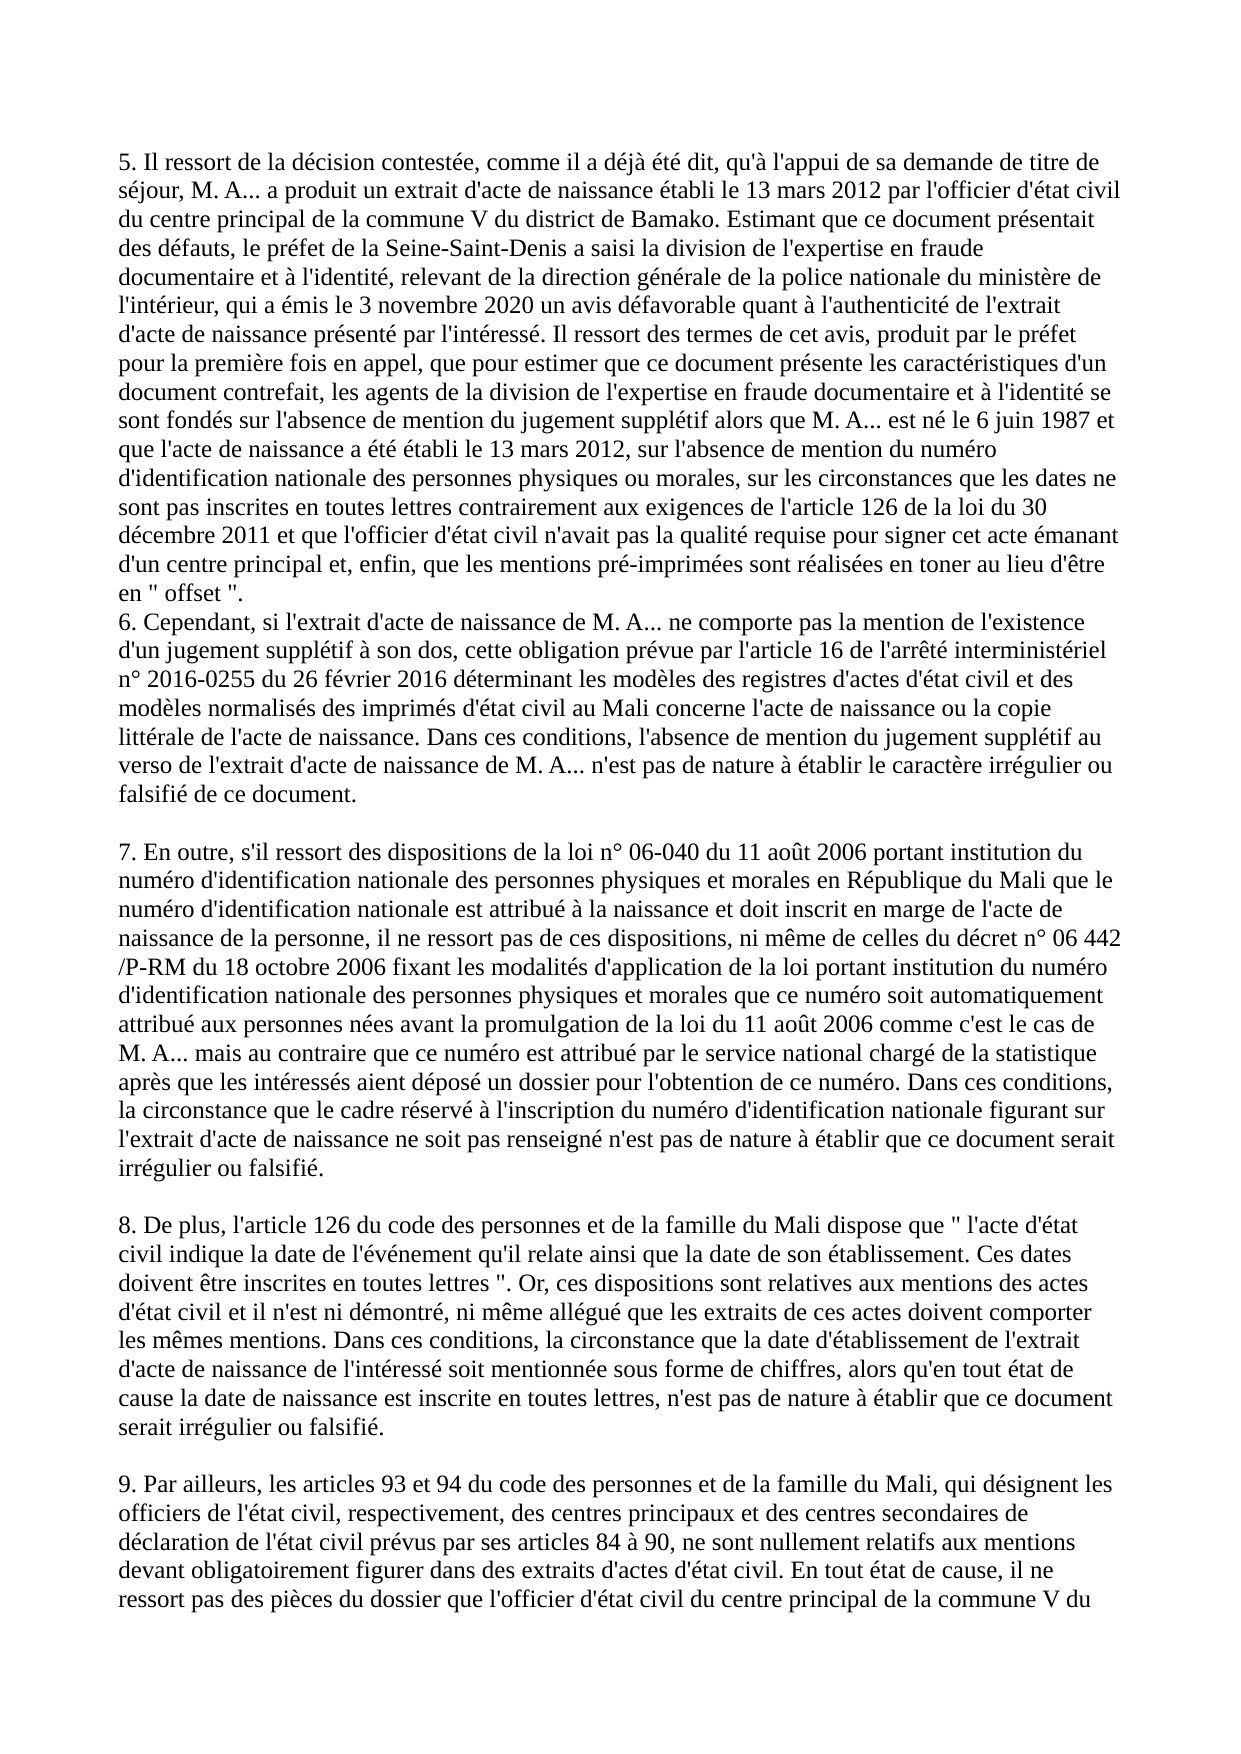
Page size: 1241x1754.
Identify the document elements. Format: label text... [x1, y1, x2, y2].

text 5. Il ressort de la décision contestée, comme il a déjà été dit, qu'à l'appui de sa demande de titre de séjour, M. A... a produit un extrait d'acte de naissance établi le 13 mars 2012 par l'officier d'état civil du centre principal de la commune V du district de Bamako. Estimant que ce document présentait des défauts, le préfet de la Seine-Saint-Denis a saisi la division de l'expertise en fraude documentaire et à l'identité, relevant de la direction générale de la police nationale du ministère de l'intérieur, qui a émis le 3 novembre 2020 un avis défavorable quant à l'authenticité de l'extrait d'acte de naissance présenté par l'intéressé. Il ressort des termes de cet avis, produit par le préfet pour la première fois en appel, que pour estimer que ce document présente les caractéristiques d'un document contrefait, les agents de la division de l'expertise en fraude documentaire et à l'identité se sont fondés sur l'absence de mention du jugement supplétif alors que M. A... est né le 6 juin 1987 et que l'acte de naissance a été établi le 13 mars 2012, sur l'absence de mention du numéro d'identification nationale des personnes physiques ou morales, sur les circonstances que les dates ne sont pas inscrites en toutes lettres contrairement aux exigences de l'article 126 de la loi du 30 décembre 2011 et que l'officier d'état civil n'avait pas la qualité requise pour signer cet acte émanant d'un centre principal et, enfin, que les mentions pré-imprimées sont réalisées en toner au lieu d'être en " offset ". 6. Cependant, si l'extrait d'acte de naissance de M. A... ne comporte pas la mention de l'existence d'un jugement supplétif à son dos, cette obligation prévue par l'article 16 de l'arrêté interministériel n° 2016-0255 du 26 février 2016 déterminant les modèles des registres d'actes d'état civil et des modèles normalisés des imprimés d'état civil au Mali concerne l'acte de naissance ou la copie littérale de l'acte de naissance. Dans ces conditions, l'absence de mention du jugement supplétif au verso de l'extrait d'acte de naissance de M. A... n'est pas de nature à établir le caractère irrégulier ou falsifié de ce document. 7. En outre, s'il ressort des dispositions de la loi n° 06-040 du 11 août 2006 portant institution du numéro d'identification nationale des personnes physiques et morales en République du Mali que le numéro d'identification nationale est attribué à la naissance et doit inscrit en marge de l'acte de naissance de la personne, il ne ressort pas de ces dispositions, ni même de celles du décret n° 06 442 /P-RM du 18 octobre 2006 fixant les modalités d'application de la loi portant institution du numéro d'identification nationale des personnes physiques et morales que ce numéro soit automatiquement attribué aux personnes nées avant la promulgation de la loi du 11 août 2006 comme c'est le cas de M. A... mais au contraire que ce numéro est attribué par le service national chargé de la statistique après que les intéressés aient déposé un dossier pour l'obtention de ce numéro. Dans ces conditions, la circonstance que le cadre réservé à l'inscription du numéro d'identification nationale figurant sur l'extrait d'acte de naissance ne soit pas renseigné n'est pas de nature à établir que ce document serait irrégulier ou falsifié. 8. De plus, l'article 126 du code des personnes et de la famille du Mali dispose que " l'acte d'état civil indique la date de l'événement qu'il relate ainsi que la date de son établissement. Ces dates doivent être inscrites en toutes lettres ". Or, ces dispositions sont relatives aux mentions des actes d'état civil et il n'est ni démontré, ni même allégué que les extraits de ces actes doivent comporter les mêmes mentions. Dans ces conditions, la circonstance que la date d'établissement de l'extrait d'acte de naissance de l'intéressé soit mentionnée sous forme de chiffres, alors qu'en tout état de cause la date de naissance est inscrite en toutes lettres, n'est pas de nature à établir que ce document serait irrégulier ou falsifié. 9. Par ailleurs, les articles 93 et 94 du code des personnes et de la famille du Mali, qui désignent les officiers de l'état civil, respectivement, des centres principaux et des centres secondaires de déclaration de l'état civil prévus par ses articles 84 à 90, ne sont nullement relatifs aux mentions devant obligatoirement figurer dans des extraits d'actes d'état civil. En tout état de cause, il ne ressort pas des pièces du dossier que l'officier d'état civil du centre principal de la commune V du [118, 118, 1122, 1613]
